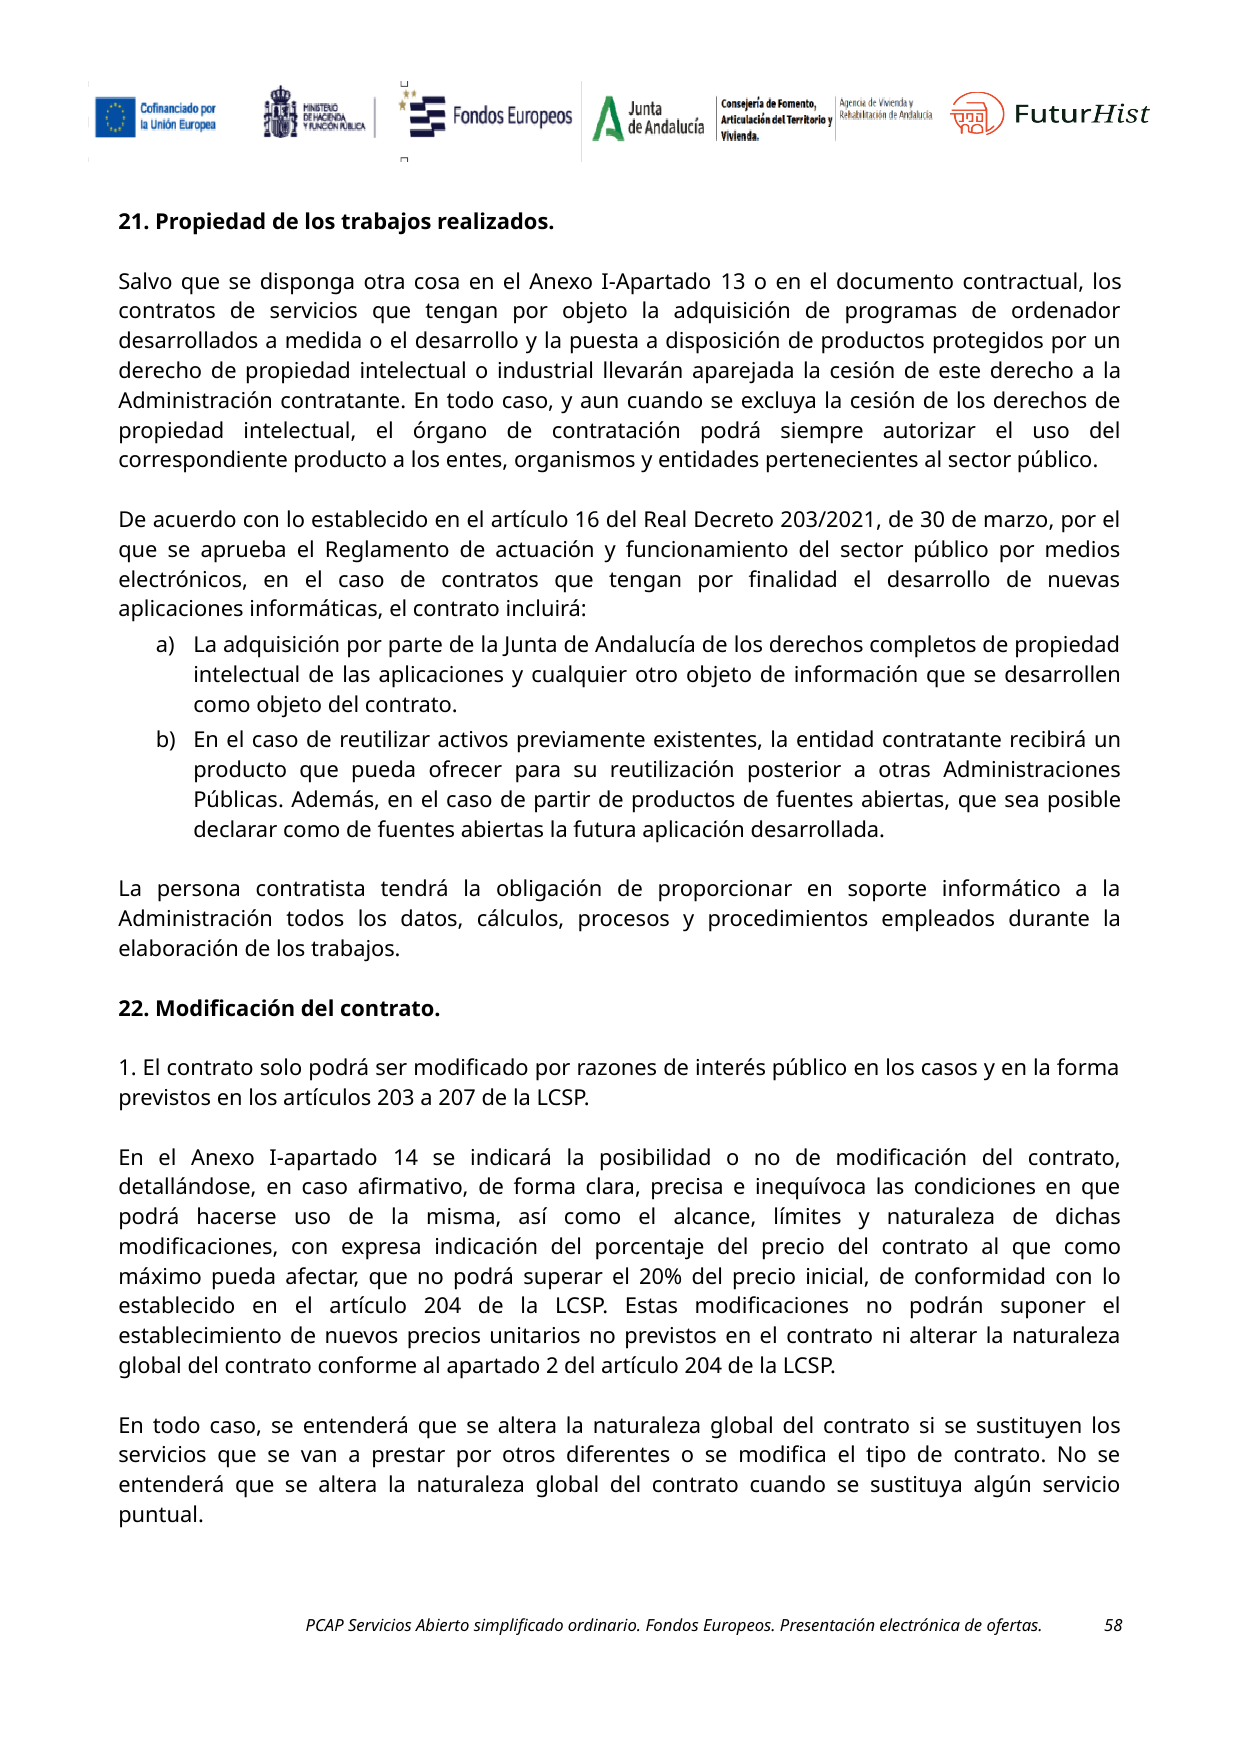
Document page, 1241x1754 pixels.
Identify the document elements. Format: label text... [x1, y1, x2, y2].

list En el caso de reutilizar activos previamente existentes, la entidad contratante recibirá un producto que pueda ofrecer para su reutilización posterior a otras Administraciones Públicas. Además, en el caso de partir de productos de fuentes abiertas, que sea posible declarar como de fuentes abiertas la futura aplicación desarrollada. [156, 724, 1122, 844]
text La persona contratista tendrá la obligación de proporcionar en soporte informático a la Administración todos los datos, cálculos, procesos y procedimientos empleados durante la elaboración de los trabajos. [118, 873, 1122, 963]
subtitle 22. Modificación del contrato. [118, 993, 1122, 1022]
text En el Anexo I-apartado 14 se indicará la posibilidad o no de modificación del contrato, detallándose, en caso afirmativo, de forma clara, precisa e inequívoca las condiciones en que podrá hacerse uso de la misma, así como el alcance, límites y naturaleza de dichas modificaciones, con expresa indicación del porcentaje del precio del contrato al que como máximo pueda afectar, que no podrá superar el 20% del precio inicial, de conformidad con lo establecido en el artículo 204 de la LCSP. Estas modificaciones no podrán suponer el establecimiento de nuevos precios unitarios no previstos en el contrato ni alterar la naturaleza global del contrato conforme al apartado 2 del artículo 204 de la LCSP. [118, 1142, 1122, 1380]
text En todo caso, se entenderá que se altera la naturaleza global del contrato si se sustituyen los servicios que se van a prestar por otros diferentes o se modifica el tipo de contrato. No se entenderá que se altera la naturaleza global del contrato cuando se sustituya algún servicio puntual. [118, 1410, 1122, 1529]
text Salvo que se disponga otra cosa en el Anexo I-Apartado 13 o en el documento contractual, los contratos de servicios que tengan por objeto la adquisición de programas de ordenador desarrollados a medida o el desarrollo y la puesta a disposición de productos protegidos por un derecho de propiedad intelectual o industrial llevarán aparejada la cesión de este derecho a la Administración contratante. En todo caso, y aun cuando se excluya la cesión de los derechos de propiedad intelectual, el órgano de contratación podrá siempre autorizar el uso del correspondiente producto a los entes, organismos y entidades pertenecientes al sector público. [118, 266, 1122, 474]
text 1. El contrato solo podrá ser modificado por razones de interés público en los casos y en la forma previstos en los artículos 203 a 207 de la LCSP. [118, 1052, 1122, 1112]
picture [949, 92, 1150, 135]
picture [88, 79, 943, 162]
subtitle 21. Propiedad de los trabajos realizados. [118, 206, 1122, 236]
text De acuerdo con lo establecido en el artículo 16 del Real Decreto 203/2021, de 30 de marzo, por el que se aprueba el Reglamento de actuación y funcionamiento del sector público por medios electrónicos, en el caso de contratos que tengan por finalidad el desarrollo de nuevas aplicaciones informáticas, el contrato incluirá: [118, 504, 1122, 623]
list La adquisición por parte de la Junta de Andalucía de los derechos completos de propiedad intelectual de las aplicaciones y cualquier otro objeto de información que se desarrollen como objeto del contrato. [156, 629, 1122, 718]
